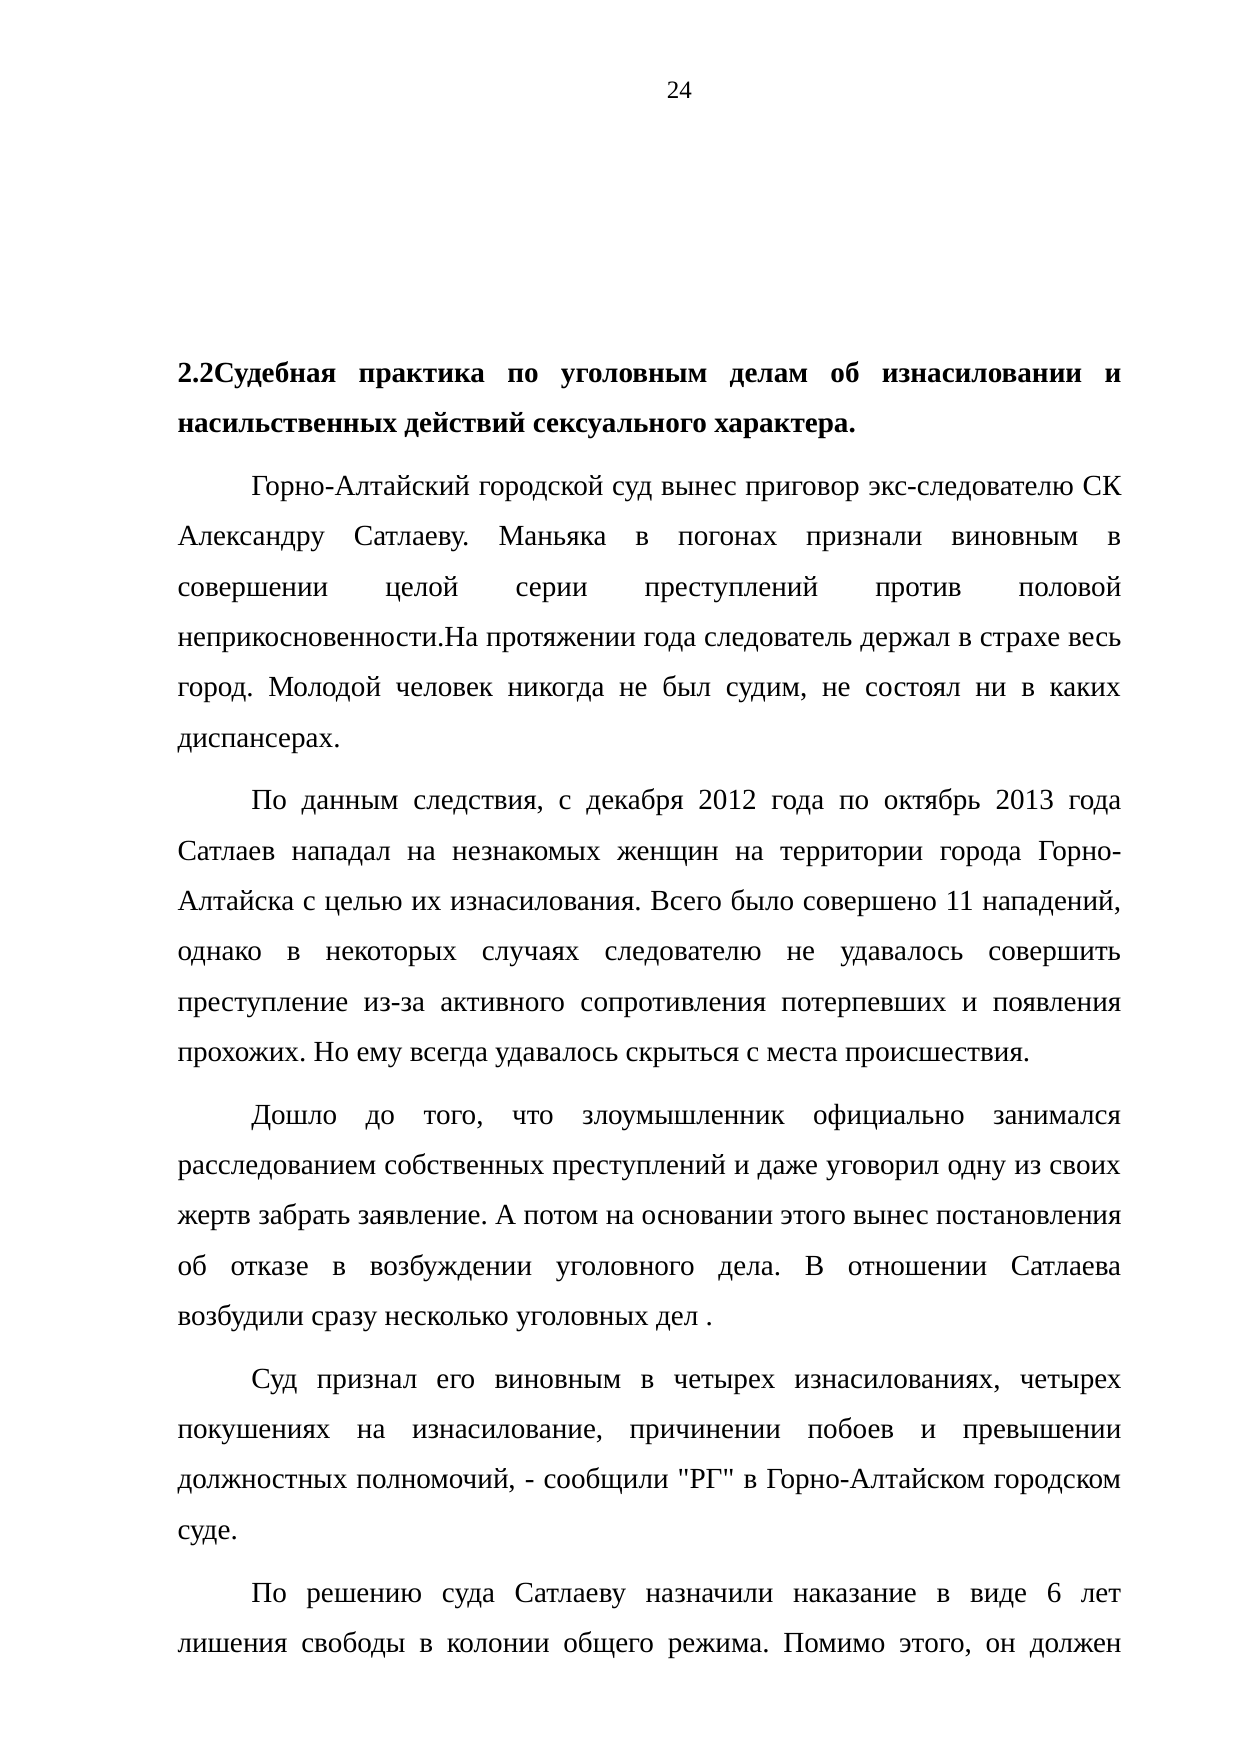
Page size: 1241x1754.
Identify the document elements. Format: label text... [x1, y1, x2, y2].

text По решению суда Сатлаеву назначили наказание в виде 6 лет лишения свободы в колонии общего режима. Помимо этого, он должен [177, 1575, 1122, 1658]
text Суд признал его виновным в четырех изнасилованиях, четырех покушениях на изнасилование, причинении побоев и превышении должностных полномочий, - сообщили "РГ" в Горно-Алтайском городском суде. [177, 1361, 1122, 1545]
text По данным следствия, с декабря 2012 года по октябрь 2013 года Сатлаев нападал на незнакомых женщин на территории города Горно-Алтайска с целью их изнасилования. Всего было совершено 11 нападений, однако в некоторых случаях следователю не удавалось совершить преступление из-за активного сопротивления потерпевших и появления прохожих. Но ему всегда удавалось скрыться с места происшествия. [177, 782, 1122, 1068]
text Горно-Алтайский городской суд вынес приговор экс-следователю СК Александру Сатлаеву. Маньяка в погонах признали виновным в совершении целой серии преступлений против половой неприкосновенности.На протяжении года следователь держал в страхе весь город. Молодой человек никогда не был судим, не состоял ни в каких диспансерах. [177, 468, 1122, 753]
text Дошло до того, что злоумышленник официально занимался расследованием собственных преступлений и даже уговорил одну из своих жертв забрать заявление. А потом на основании этого вынес постановления об отказе в возбуждении уголовного дела. В отношении Сатлаева возбудили сразу несколько уголовных дел . [177, 1097, 1122, 1332]
text 2.2Судебная практика по уголовным делам об изнасиловании и насильственных действий сексуального характера. [177, 355, 1122, 439]
